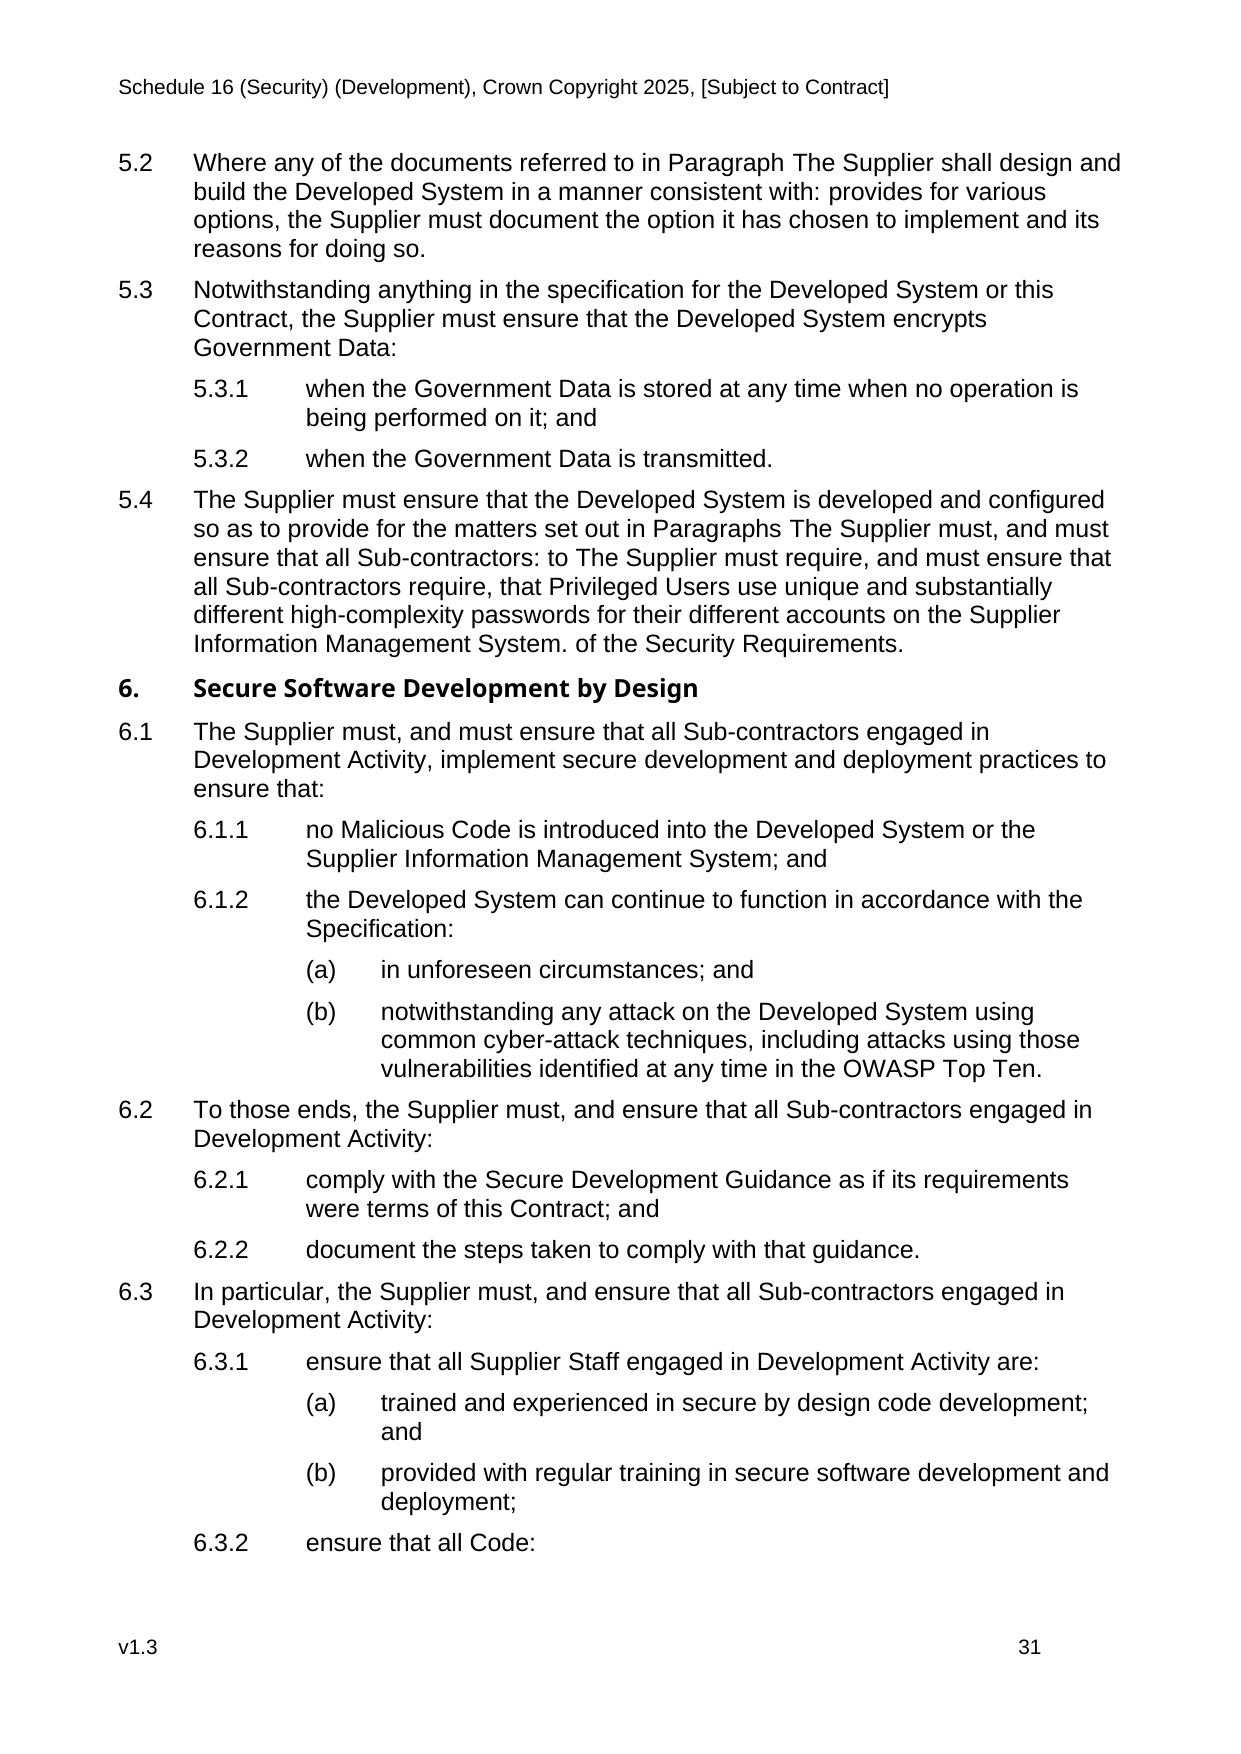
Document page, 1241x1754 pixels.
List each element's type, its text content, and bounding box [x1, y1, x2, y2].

subtitle Secure Software Development by Design [118, 670, 1122, 704]
list document the steps taken to comply with that guidance. [193, 1236, 1122, 1264]
list ensure that all Code: [193, 1528, 1122, 1557]
list trained and experienced in secure by design code development; and [306, 1388, 1122, 1446]
list ensure that all Supplier Staff engaged in Development Activity are: [193, 1347, 1122, 1376]
list when the Government Data is transmitted. [193, 444, 1122, 473]
list provided with regular training in secure software development and deployment; [306, 1458, 1122, 1516]
list In particular, the Supplier must, and ensure that all Sub-contractors engaged in Development Activity: [118, 1277, 1122, 1334]
list Where any of the documents referred to in Paragraph 5.1 provides for various options, the Supplier must document the option it has chosen to implement and its reasons for doing so. [118, 148, 1122, 263]
list comply with the Secure Development Guidance as if its requirements were terms of this Contract; and [193, 1166, 1122, 1223]
list Notwithstanding anything in the specification for the Developed System or this Contract, the Supplier must ensure that the Developed System encrypts Government Data: [118, 275, 1122, 361]
list The Supplier must, and must ensure that all Sub-contractors engaged in Development Activity, implement secure development and deployment practices to ensure that: [118, 717, 1122, 803]
list in unforeseen circumstances; and [306, 956, 1122, 984]
list when the Government Data is stored at any time when no operation is being performed on it; and [193, 374, 1122, 431]
list the Developed System can continue to function in accordance with the Specification: [193, 886, 1122, 943]
list no Malicious Code is introduced into the Developed System or the Supplier Information Management System; and [193, 816, 1122, 873]
list The Supplier must ensure that the Developed System is developed and configured so as to provide for the matters set out in Paragraphs 20.2 to 20.5 of the Security Requirements. [118, 485, 1122, 658]
list notwithstanding any attack on the Developed System using common cyber-attack techniques, including attacks using those vulnerabilities identified at any time in the OWASP Top Ten. [306, 997, 1122, 1083]
list To those ends, the Supplier must, and ensure that all Sub-contractors engaged in Development Activity: [118, 1096, 1122, 1153]
